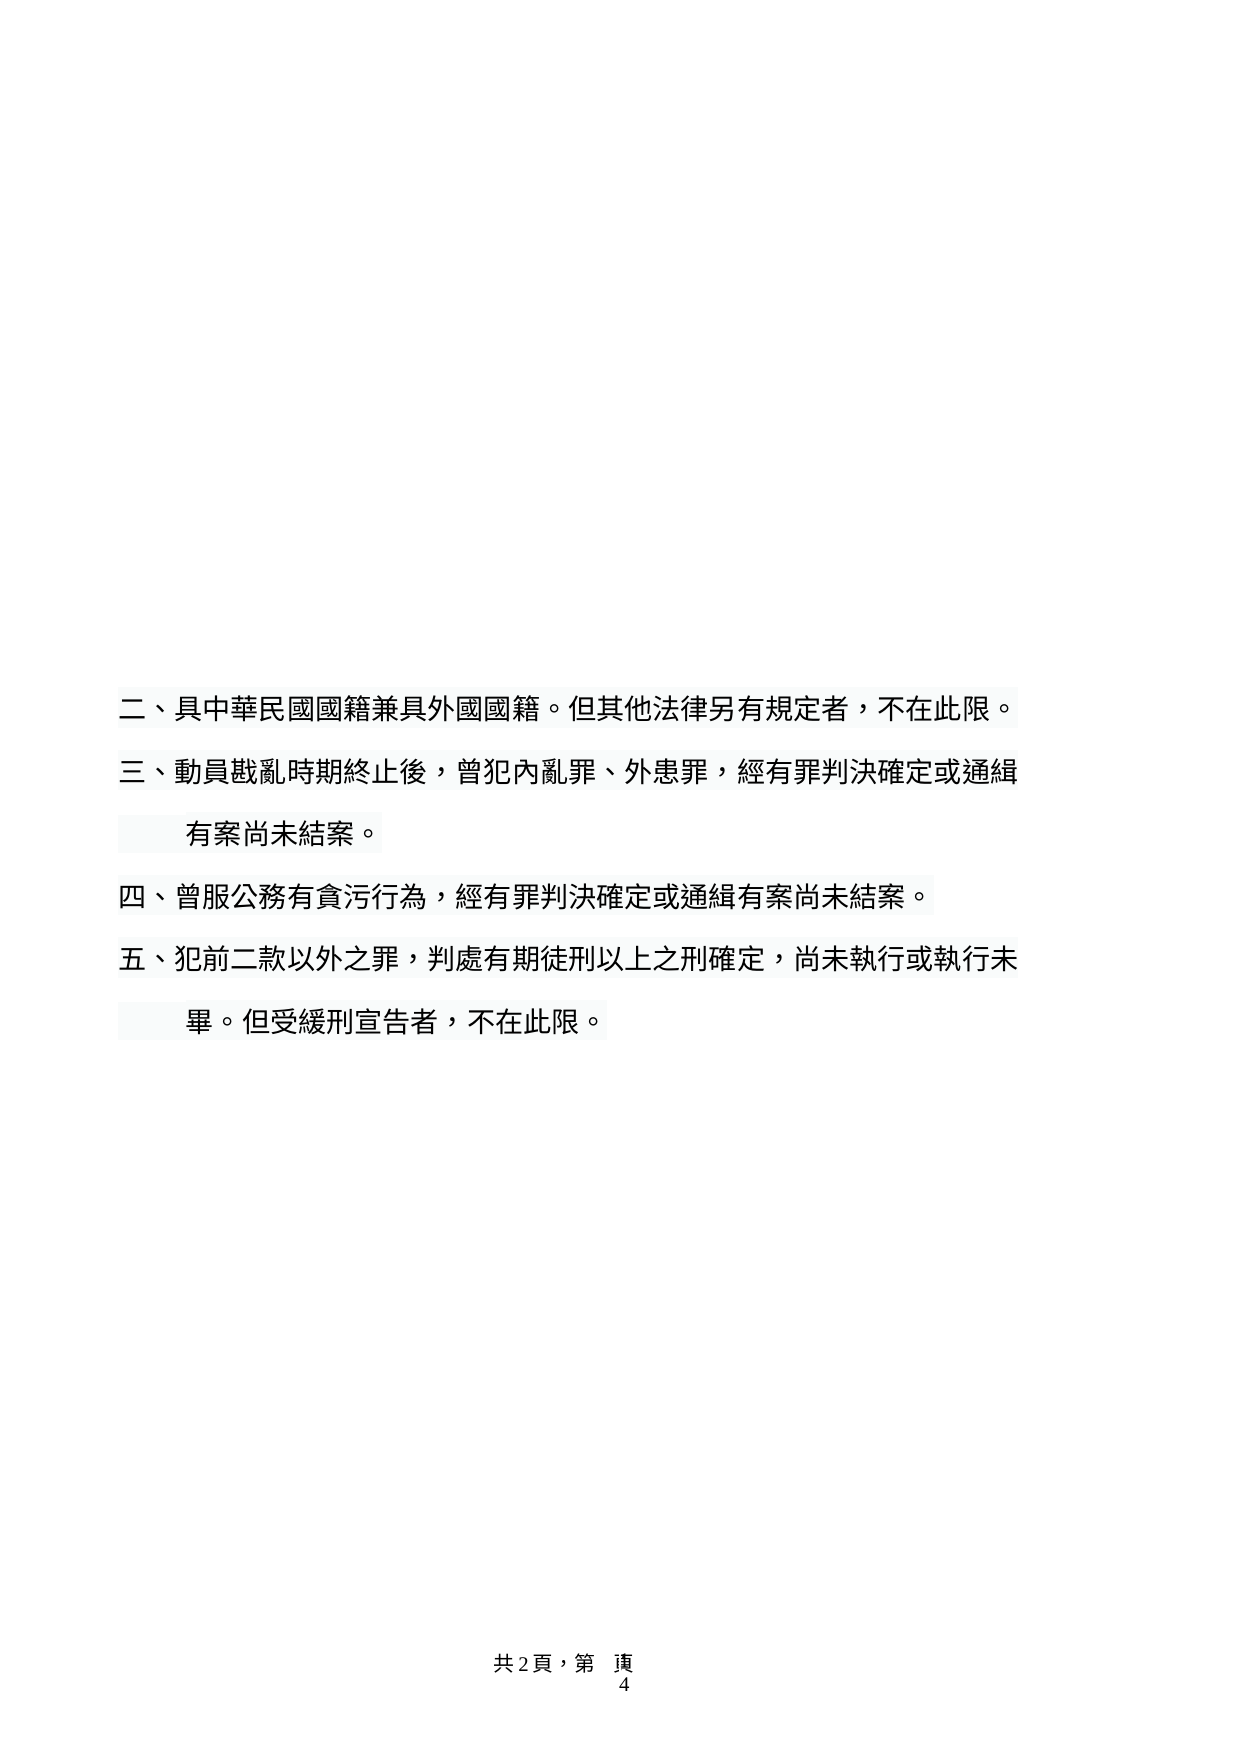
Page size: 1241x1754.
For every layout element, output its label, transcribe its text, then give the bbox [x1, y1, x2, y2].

text 二、具中華民國國籍兼具外國國籍。但其他法律另有規定者，不在此限。 三、動員戡亂時期終止後，曾犯內亂罪、外患罪，經有罪判決確定或通緝 有案尚未結案。 四、曾服公務有貪污行為，經有罪判決確定或通緝有案尚未結案。 五、犯前二款以外之罪，判處有期徒刑以上之刑確定，尚未執行或執行未 畢。但受緩刑宣告者，不在此限。 [118, 666, 1122, 1041]
